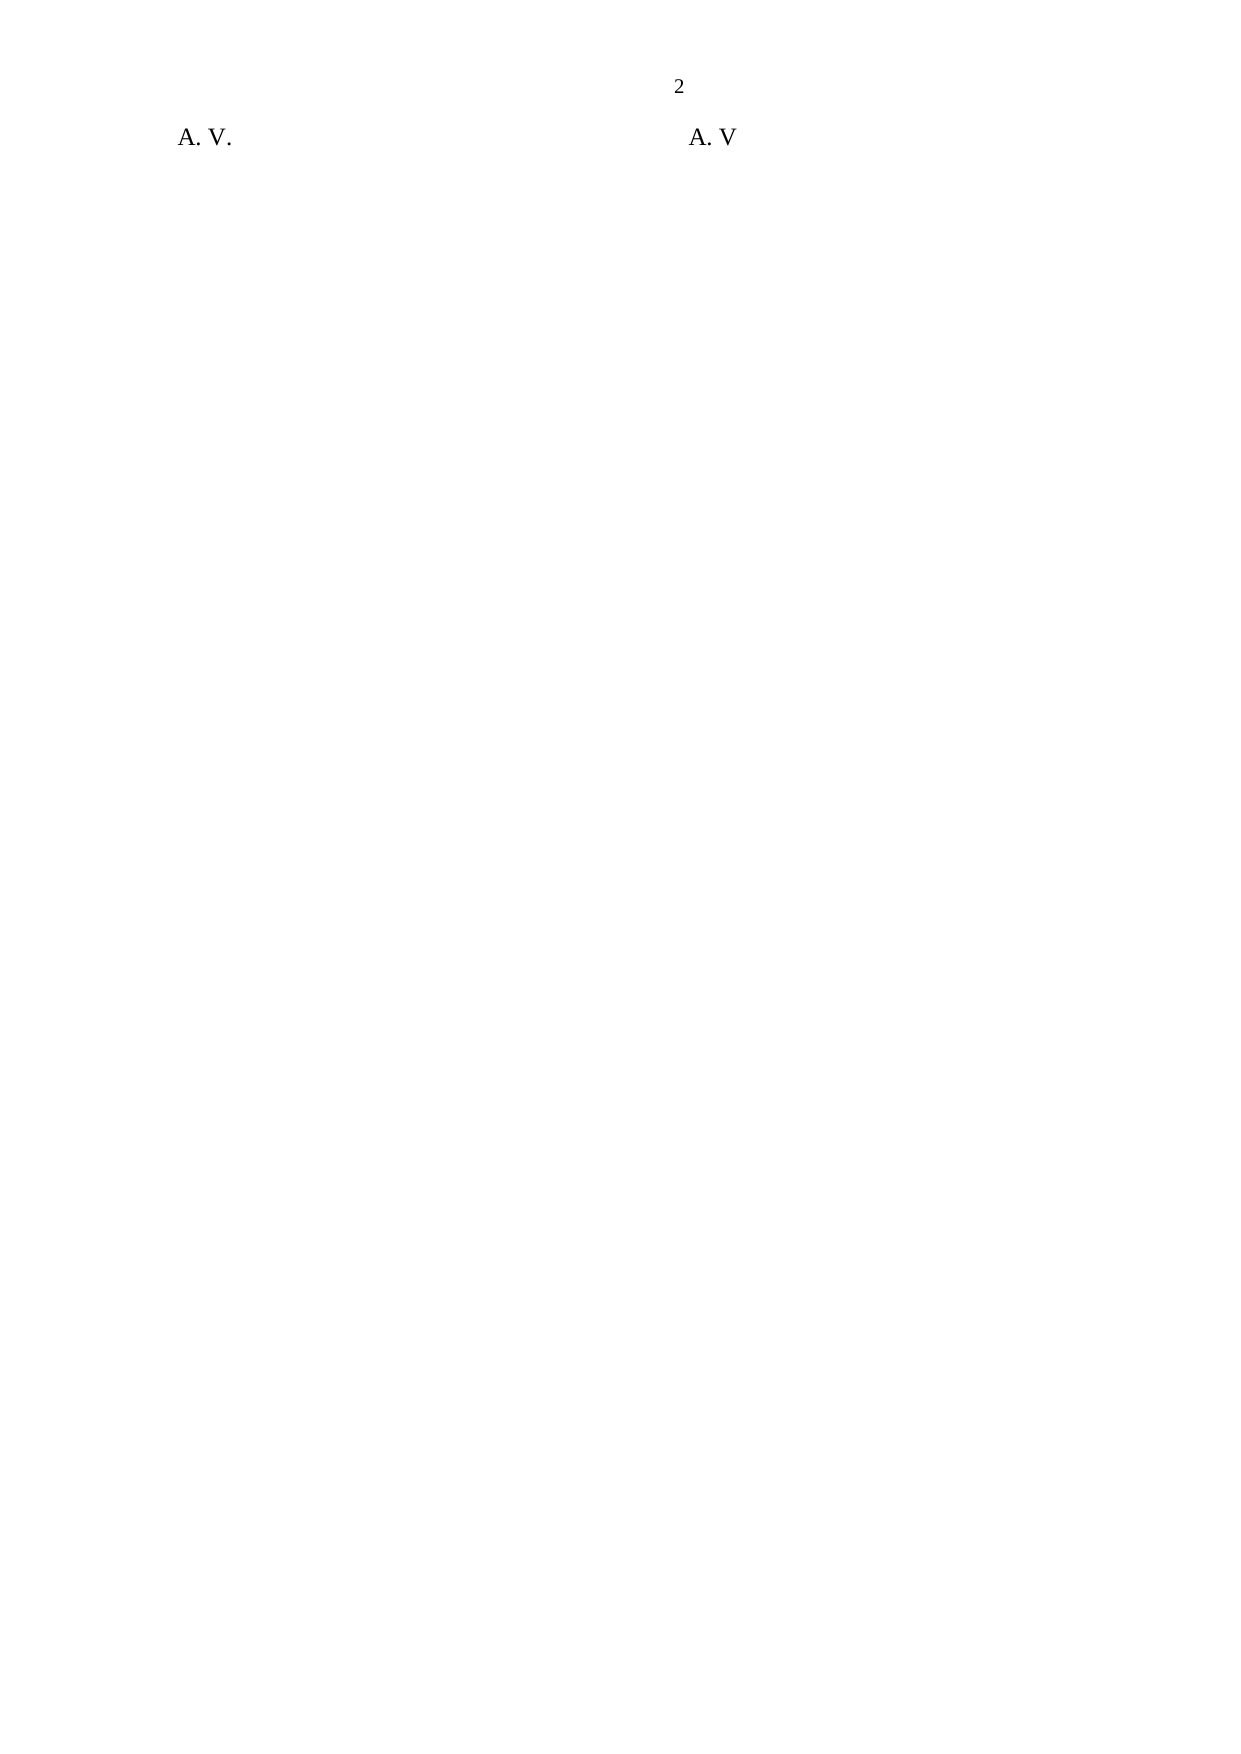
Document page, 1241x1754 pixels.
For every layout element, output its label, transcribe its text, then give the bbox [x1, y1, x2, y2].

text A. V. A. V [177, 122, 1181, 151]
